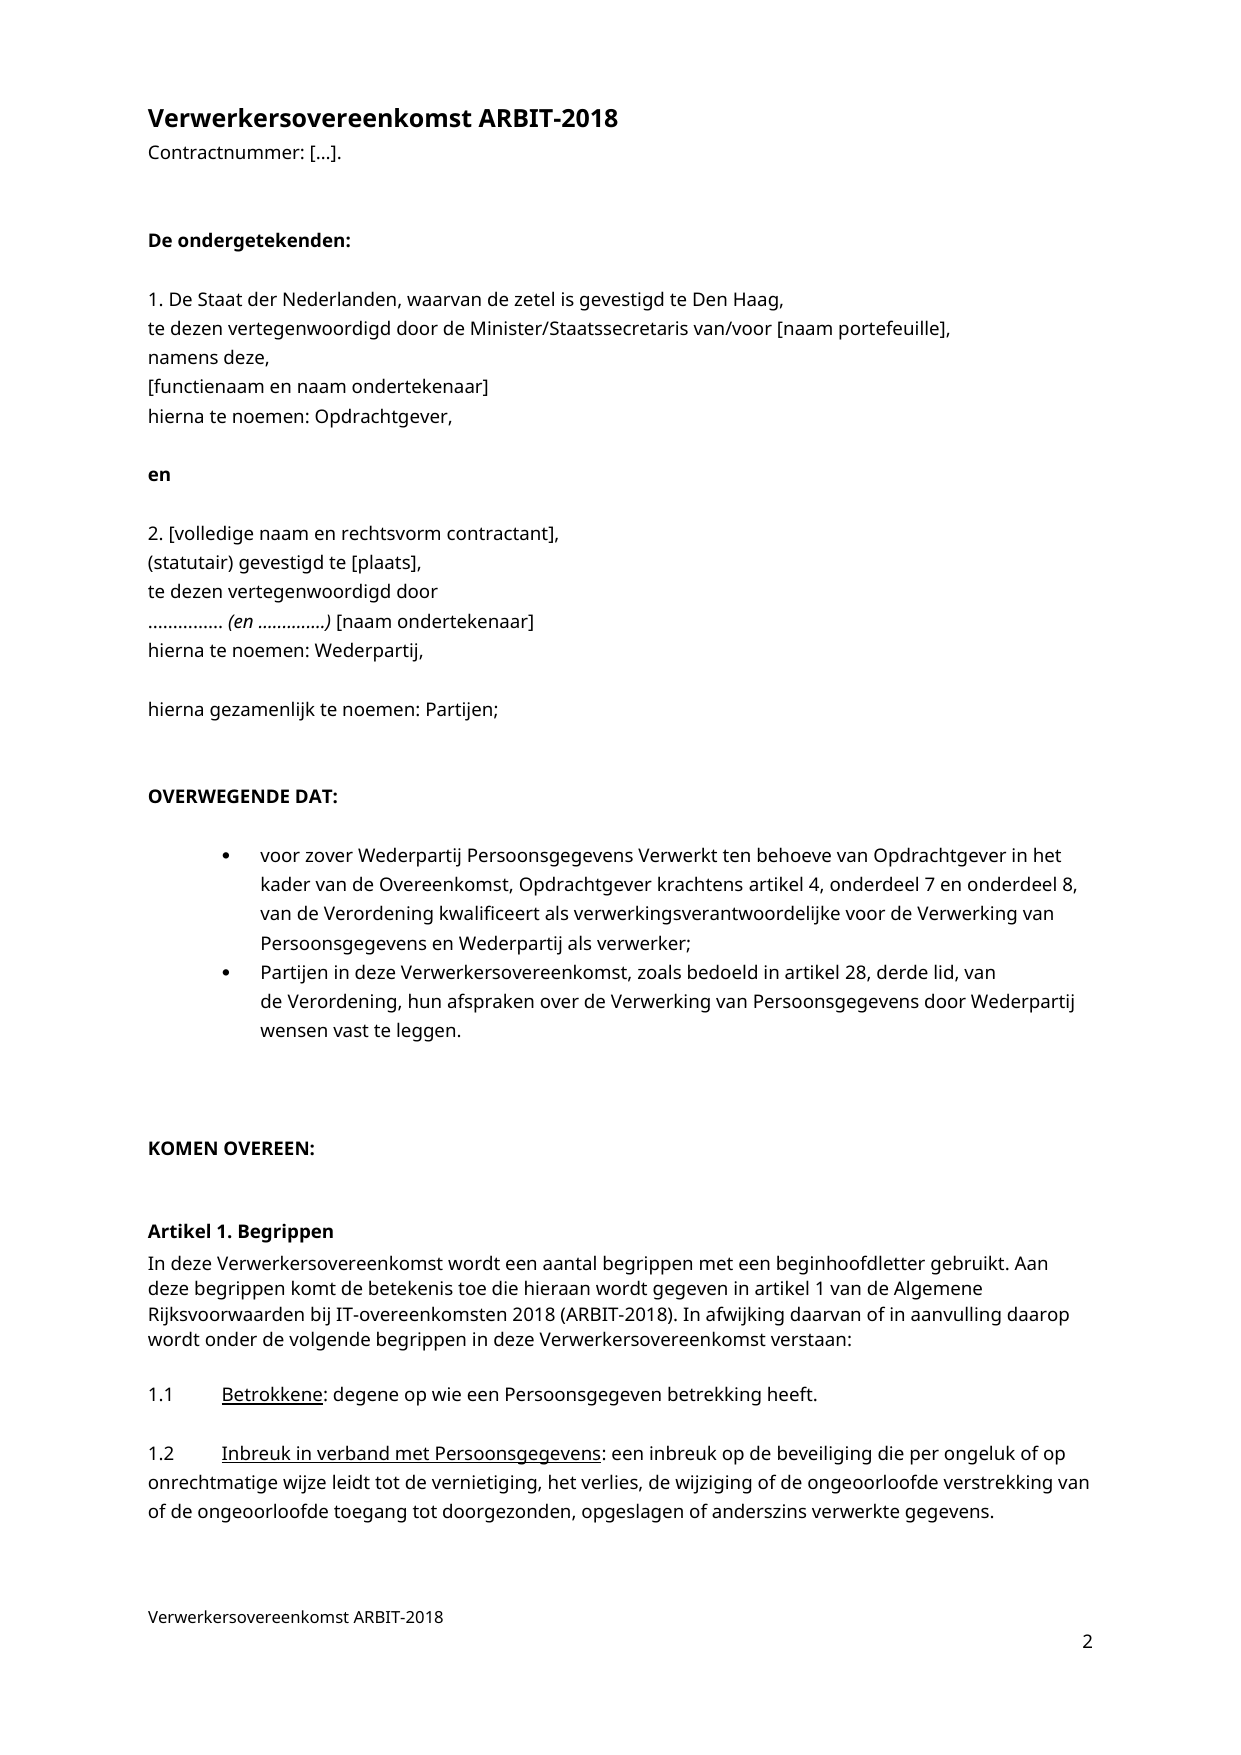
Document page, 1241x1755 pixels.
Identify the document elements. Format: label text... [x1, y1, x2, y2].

text OVERWEGENDE DAT: [148, 784, 1093, 809]
text 1.1 Betrokkene: degene op wie een Persoonsgegeven betrekking heeft. [148, 1382, 1093, 1407]
text namens deze, [148, 344, 1093, 370]
text KOMEN OVEREEN: [148, 1135, 1093, 1160]
text 1. De Staat der Nederlanden, waarvan de zetel is gevestigd te Den Haag, [148, 286, 1093, 312]
text te dezen vertegenwoordigd door de Minister/Staatssecretaris van/voor [naam portefeuille], [148, 315, 1093, 341]
text hierna gezamenlijk te noemen: Partijen; [148, 696, 1093, 721]
text In deze Verwerkersovereenkomst wordt een aantal begrippen met een beginhoofdletter gebruikt. Aan deze begrippen komt de betekenis toe die hieraan wordt gegeven in artikel 1 van de Algemene Rijksvoorwaarden bij IT-overeenkomsten 2018 (ARBIT-2018). In afwijking daarvan of in aanvulling daarop wordt onder de volgende begrippen in deze Verwerkersovereenkomst verstaan: [148, 1250, 1093, 1352]
text Contractnummer: […]. [148, 140, 1093, 165]
text De ondergetekenden: [148, 227, 1093, 253]
subtitle Artikel 1. Begrippen [148, 1218, 1093, 1244]
list voor zover Wederpartij Persoonsgegevens Verwerkt ten behoeve van Opdrachtgever in het kader van de Overeenkomst, Opdrachtgever krachtens artikel 4, onderdeel 7 en onderdeel 8, van de Verordening kwalificeert als verwerkingsverantwoordelijke voor de Verwerking van Persoonsgegevens en Wederpartij als verwerker; [223, 842, 1093, 956]
text 2. [volledige naam en rechtsvorm contractant], [148, 520, 1093, 546]
text Verwerkersovereenkomst ARBIT-2018 [148, 101, 1093, 134]
text hierna te noemen: Opdrachtgever, [148, 403, 1093, 429]
text [functienaam en naam ondertekenaar] [148, 374, 1093, 399]
text 1.2 Inbreuk in verband met Persoonsgegevens: een inbreuk op de beveiliging die per ongeluk of op onrechtmatige wijze leidt tot de vernietiging, het verlies, de wijziging of de ongeoorloofde verstrekking van of de ongeoorloofde toegang tot doorgezonden, opgeslagen of anderszins verwerkte gegevens. [148, 1440, 1093, 1524]
text (statutair) gevestigd te [plaats], [148, 549, 1093, 575]
text en [148, 462, 1093, 487]
text hierna te noemen: Wederpartij, [148, 637, 1093, 663]
text te dezen vertegenwoordigd door [148, 579, 1093, 604]
list Partijen in deze Verwerkersovereenkomst, zoals bedoeld in artikel 28, derde lid, van de Verordening, hun afspraken over de Verwerking van Persoonsgegevens door Wederpartij wensen vast te leggen. [223, 959, 1093, 1043]
text ............... (en ..............) [naam ondertekenaar] [148, 608, 1093, 633]
